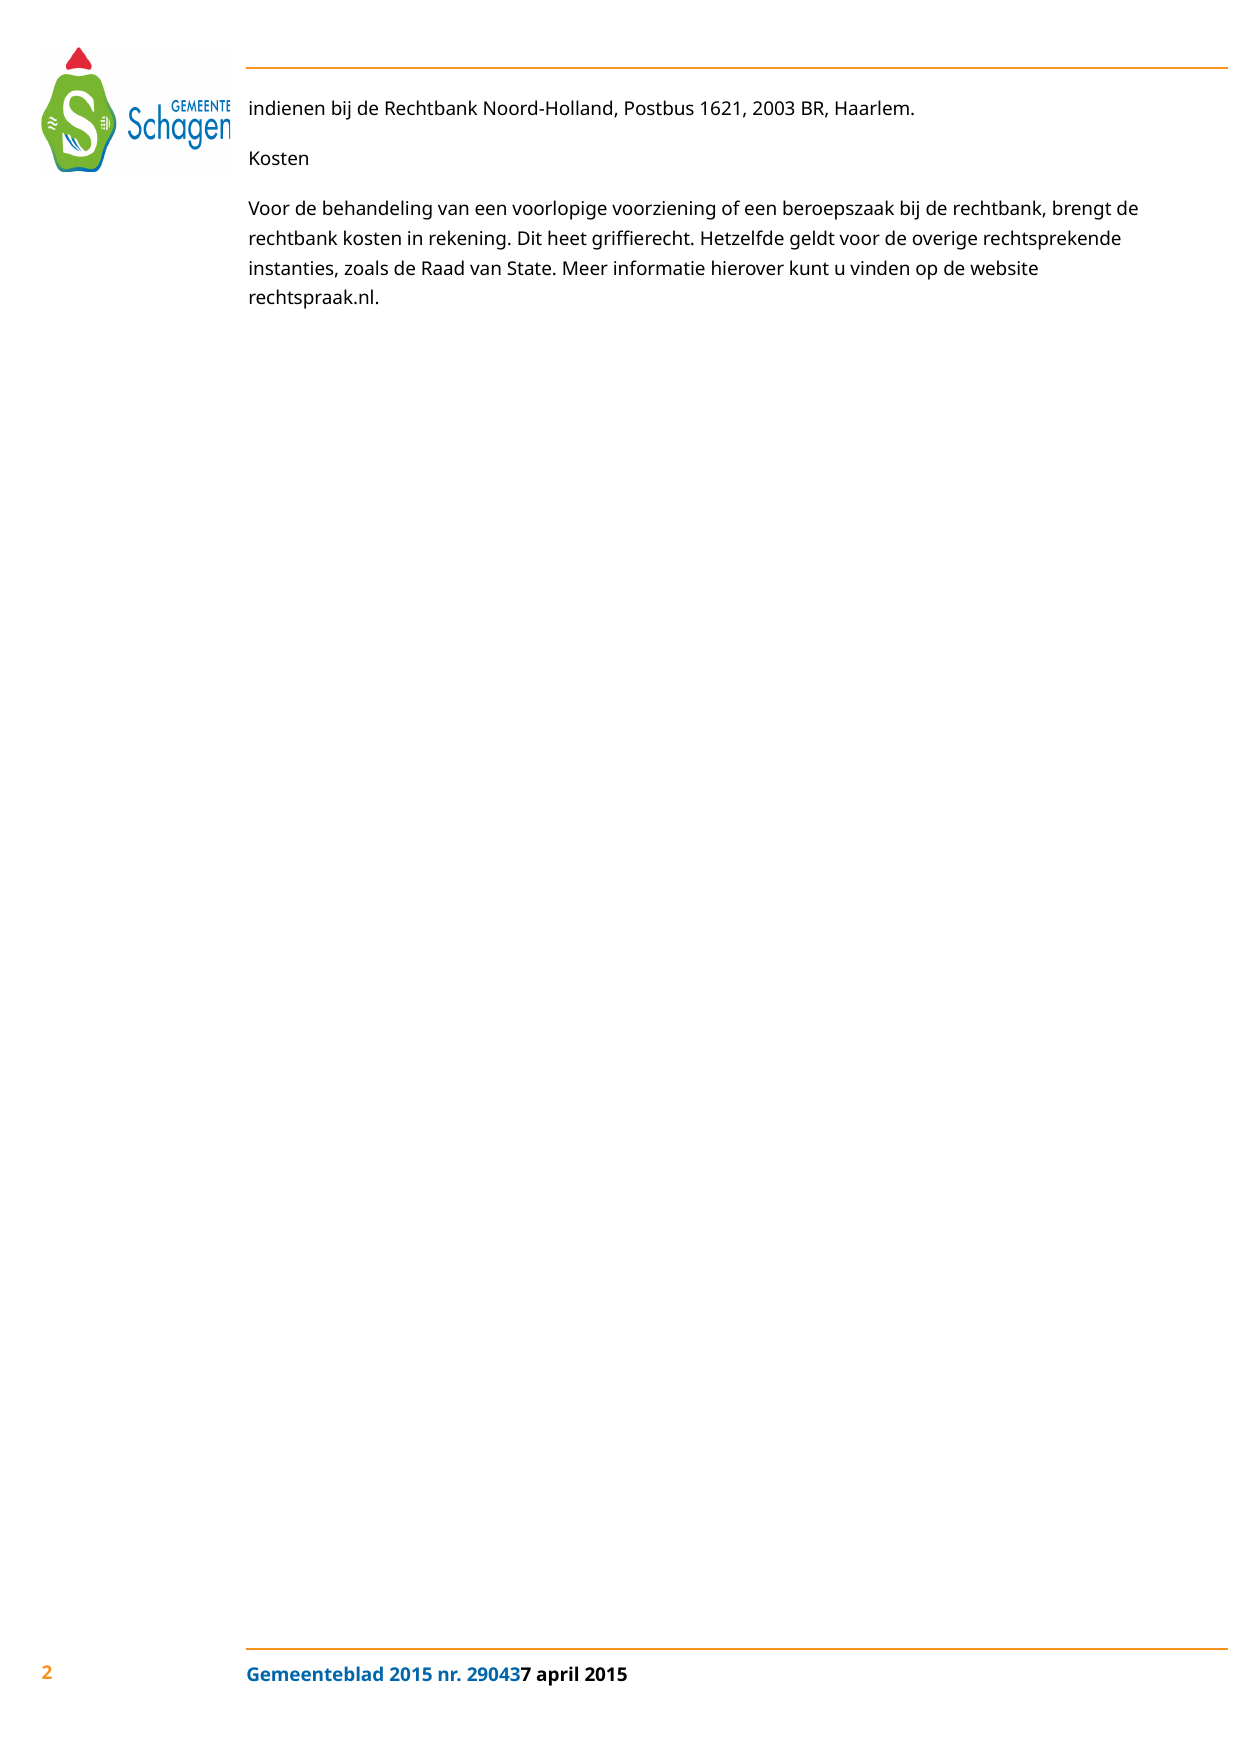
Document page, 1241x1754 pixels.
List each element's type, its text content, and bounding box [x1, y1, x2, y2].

text Kosten [248, 145, 1152, 171]
text Voor de behandeling van een voorlopige voorziening of een beroepszaak bij de rechtbank, brengt de rechtbank kosten in rekening. Dit heet griffierecht. Hetzelfde geldt voor de overige rechtsprekende instanties, zoals de Raad van State. Meer informatie hierover kunt u vinden op de website rechtspraak.nl. [248, 196, 1152, 310]
text indienen bij de Rechtbank Noord-Holland, Postbus 1621, 2003 BR, Haarlem. [248, 95, 1152, 121]
picture [41, 47, 231, 172]
